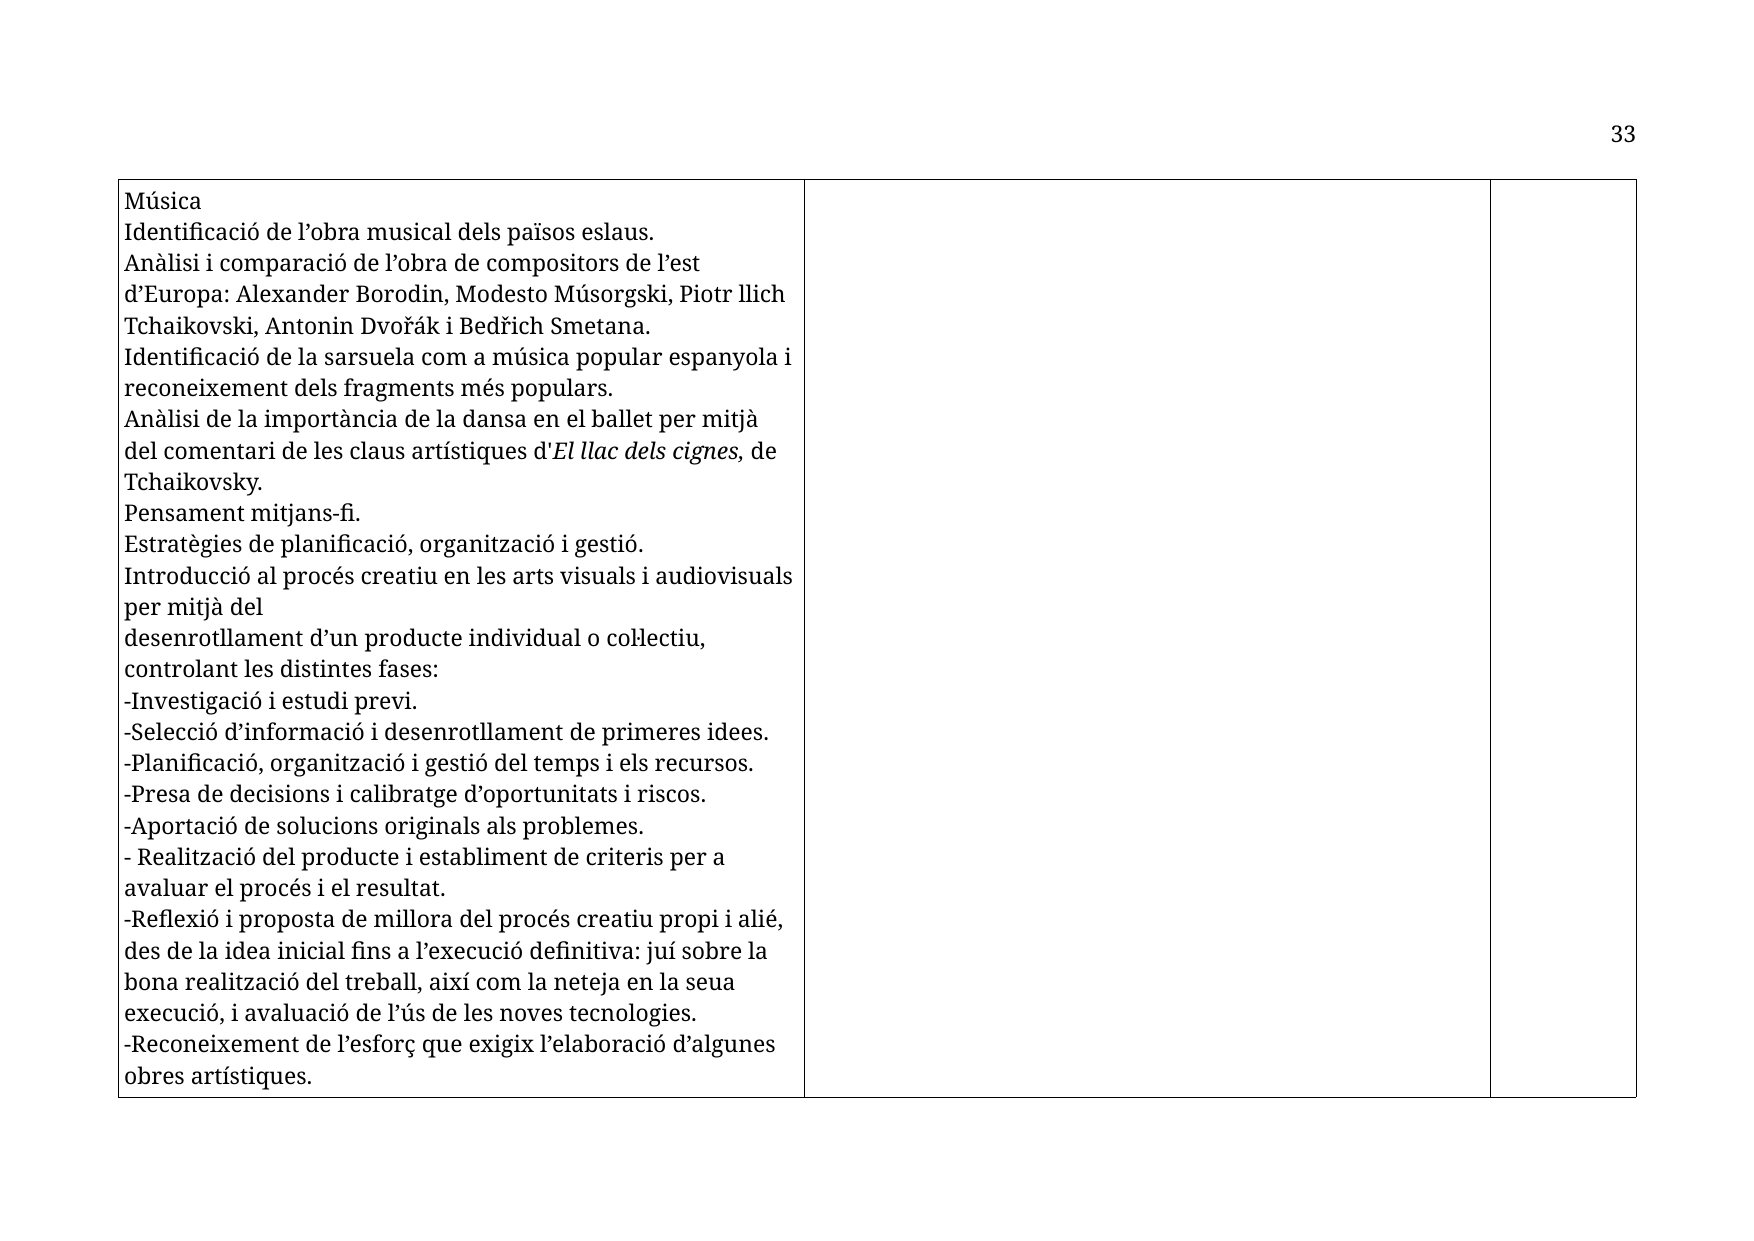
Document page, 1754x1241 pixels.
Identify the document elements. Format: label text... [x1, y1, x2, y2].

table_cell [1491, 180, 1636, 1097]
table_cell Música Identificació de l’obra musical dels països eslaus. Anàlisi i comparació de l’obra de compositors de l’est d’Europa: Alexander Borodin, Modesto Músorgski, Piotr llich Tchaikovski, Antonin Dvořák i Bedřich Smetana. Identificació de la sarsuela com a música popular espanyola i reconeixement dels fragments més populars. Anàlisi de la importància de la dansa en el ballet per mitjà del comentari de les claus artístiques d'El llac dels cignes, de Tchaikovsky. Pensament mitjans-fi. Estratègies de planificació, organització i gestió. Introducció al procés creatiu en les arts visuals i audiovisuals per mitjà del desenrotllament d’un producte individual o col·lectiu, controlant les distintes fases: -Investigació i estudi previ. -Selecció d’informació i desenrotllament de primeres idees. -Planificació, organització i gestió del temps i els recursos. -Presa de decisions i calibratge d’oportunitats i riscos. -Aportació de solucions originals als problemes. - Realització del producte i establiment de criteris per a avaluar el procés i el resultat. -Reflexió i proposta de millora del procés creatiu propi i alié, des de la idea inicial fins a l’execució definitiva: juí sobre la bona realització del treball, així com la neteja en la seua execució, i avaluació de l’ús de les noves tecnologies. -Reconeixement de l’esforç que exigix l’elaboració d’algunes obres artístiques. [119, 180, 804, 1097]
table_cell [805, 180, 1490, 1097]
